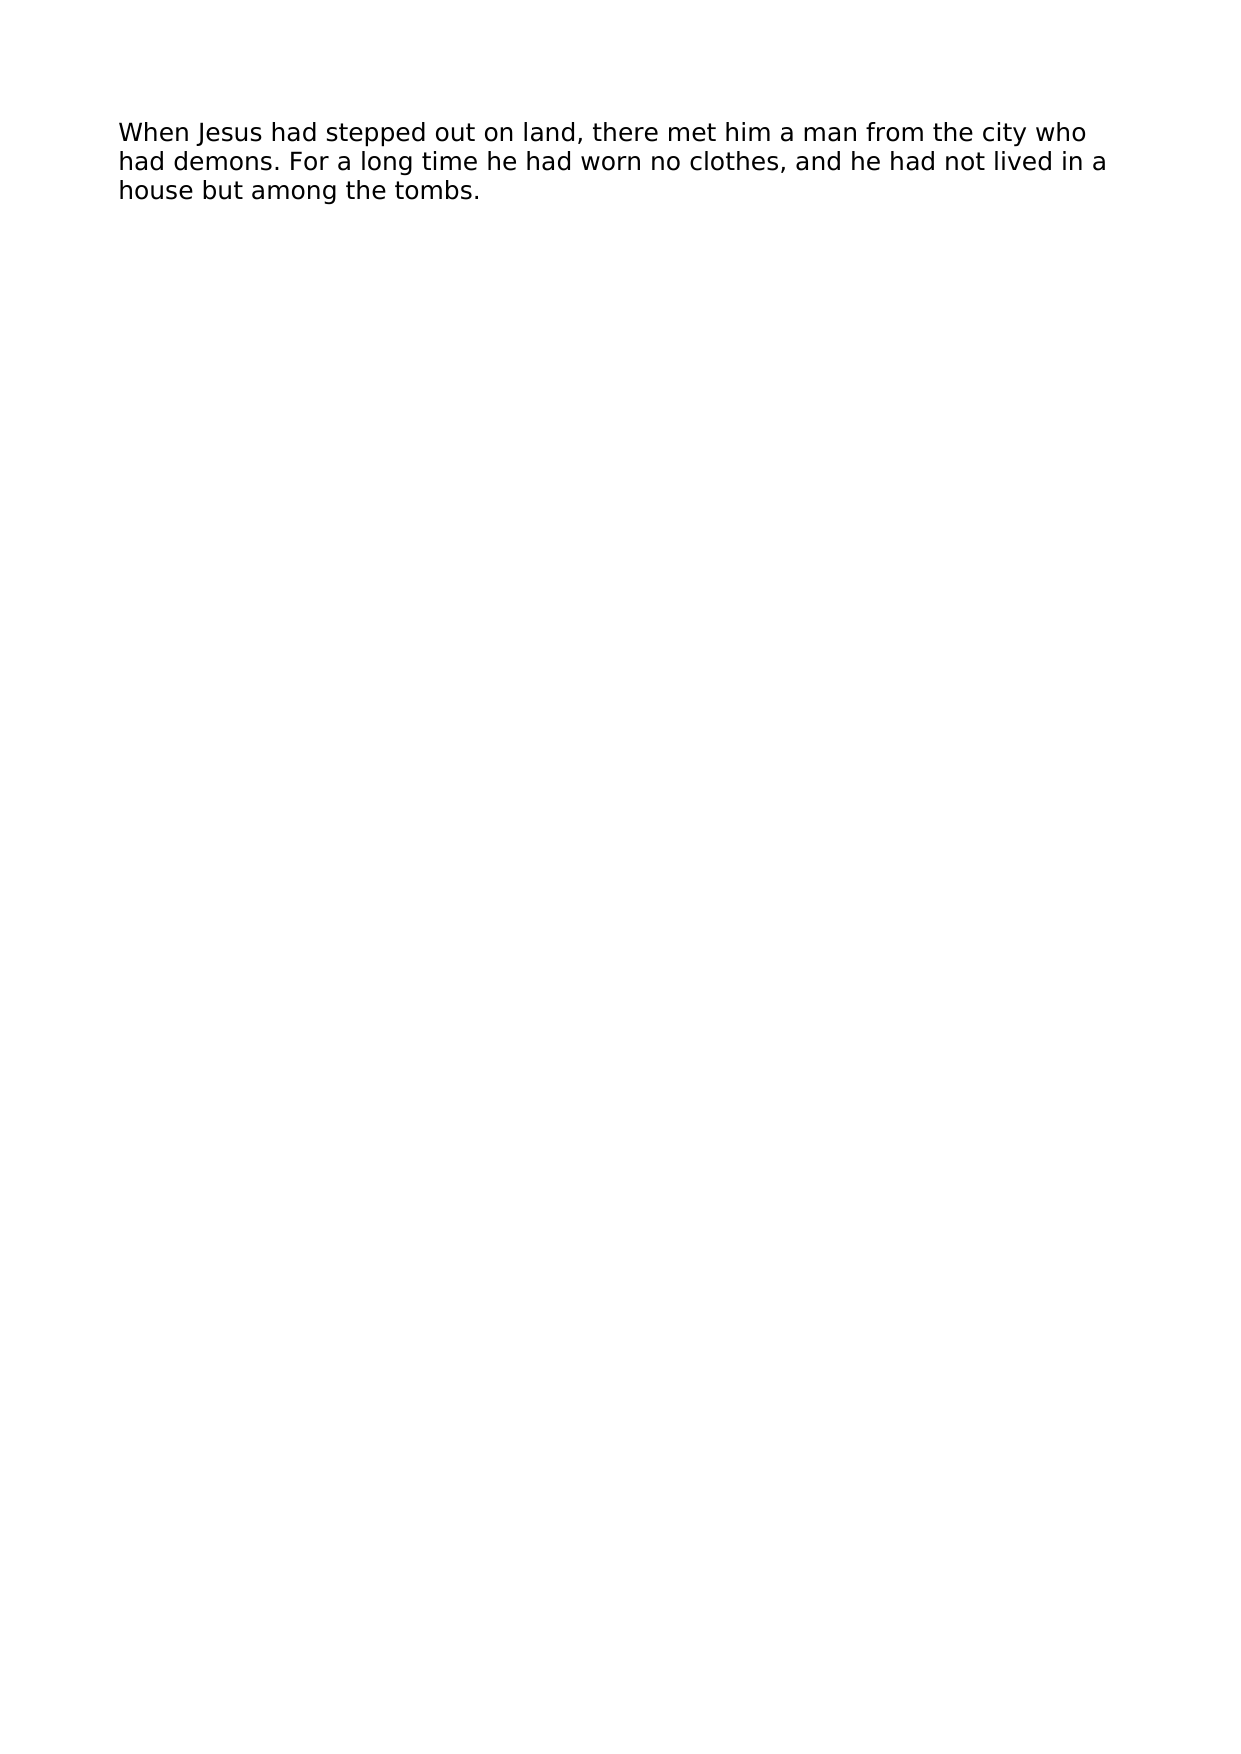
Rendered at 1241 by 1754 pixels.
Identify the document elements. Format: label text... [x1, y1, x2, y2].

text When Jesus had stepped out on land, there met him a man from the city who had demons. For a long time he had worn no clothes, and he had not lived in a house but among the tombs. [118, 118, 1122, 206]
